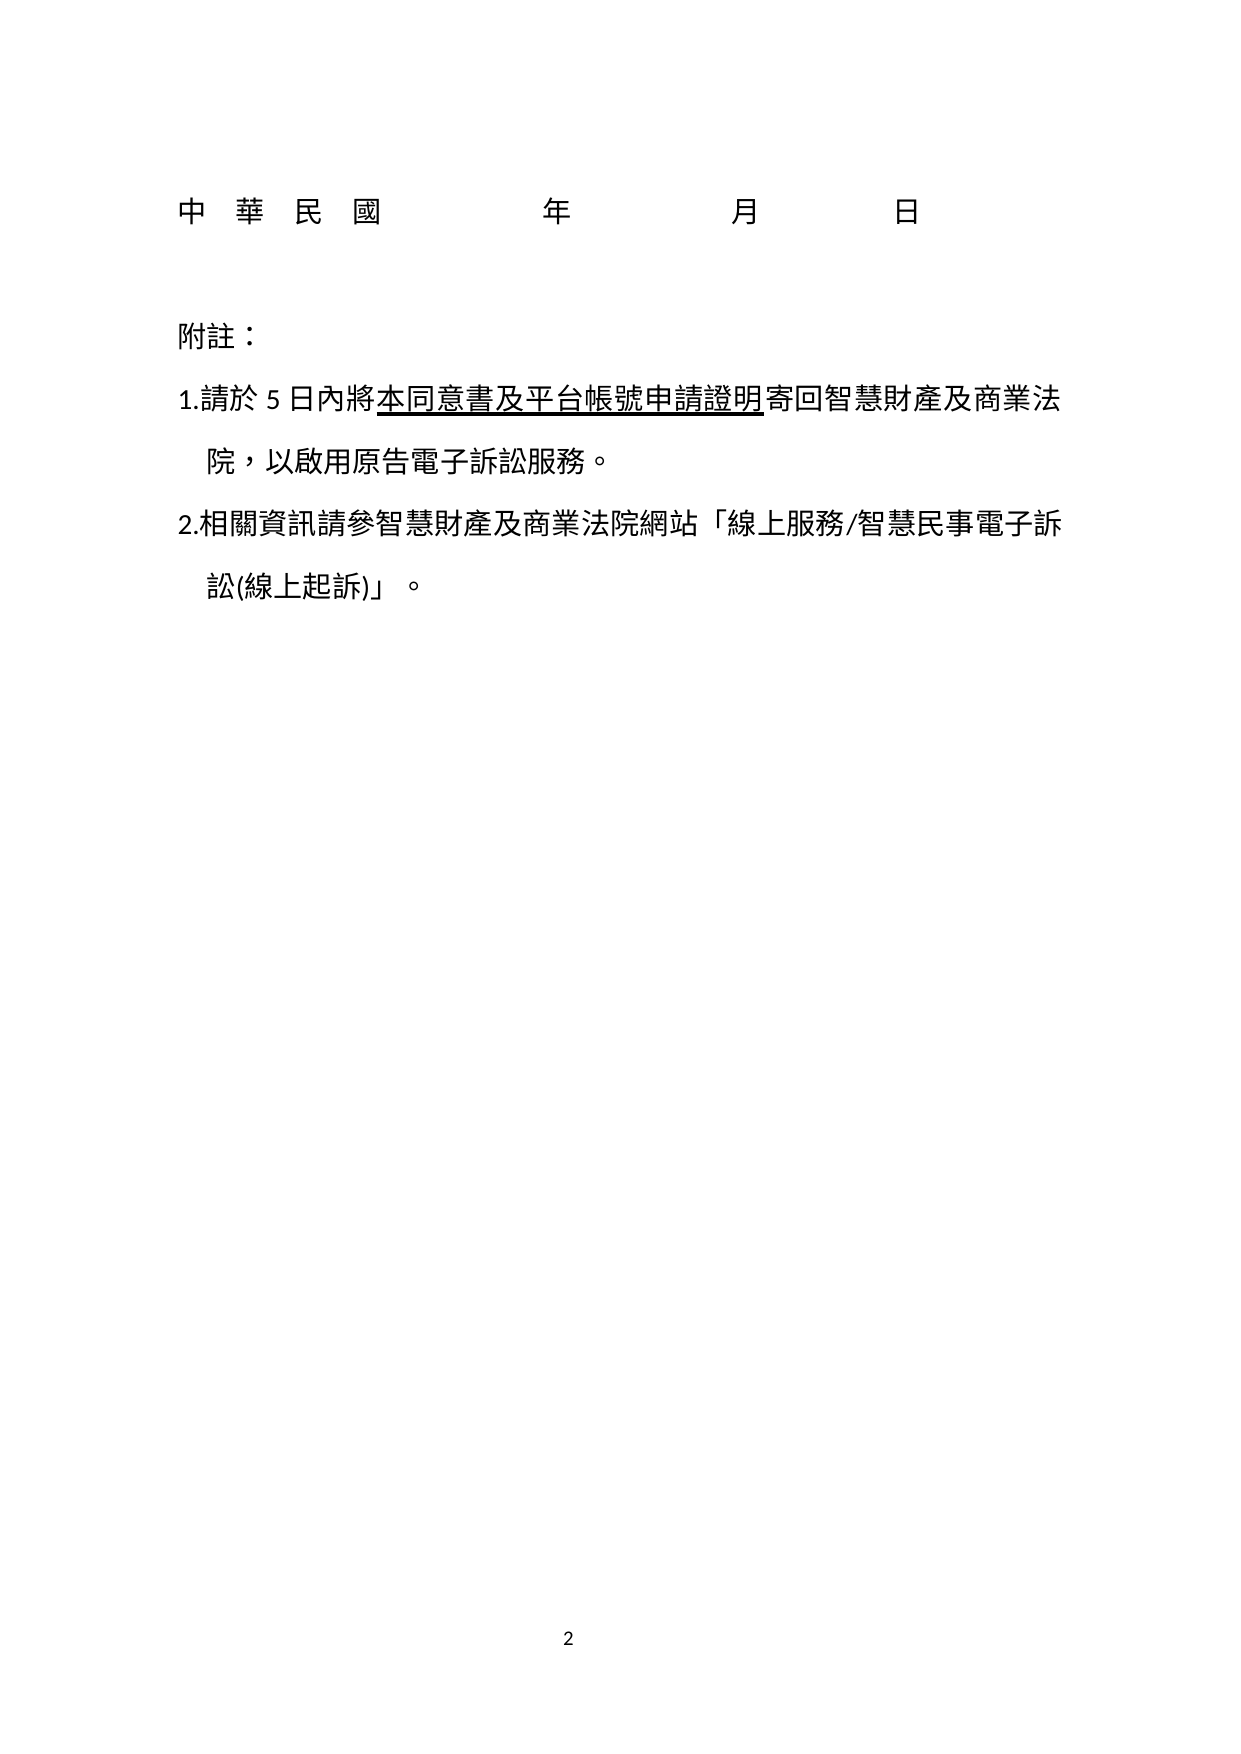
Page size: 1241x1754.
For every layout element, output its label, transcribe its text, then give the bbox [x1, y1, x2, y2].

text 附註： [177, 293, 1063, 355]
text 中 華 民 國 年 月 日 [177, 168, 1063, 230]
text 1.請於5日內將本同意書及平台帳號申請證明寄回智慧財產及商業法院，以啟用原告電子訴訟服務。 [177, 355, 1063, 480]
text 2.相關資訊請參智慧財產及商業法院網站「線上服務/智慧民事電子訴訟(線上起訴)」。 [177, 480, 1063, 605]
